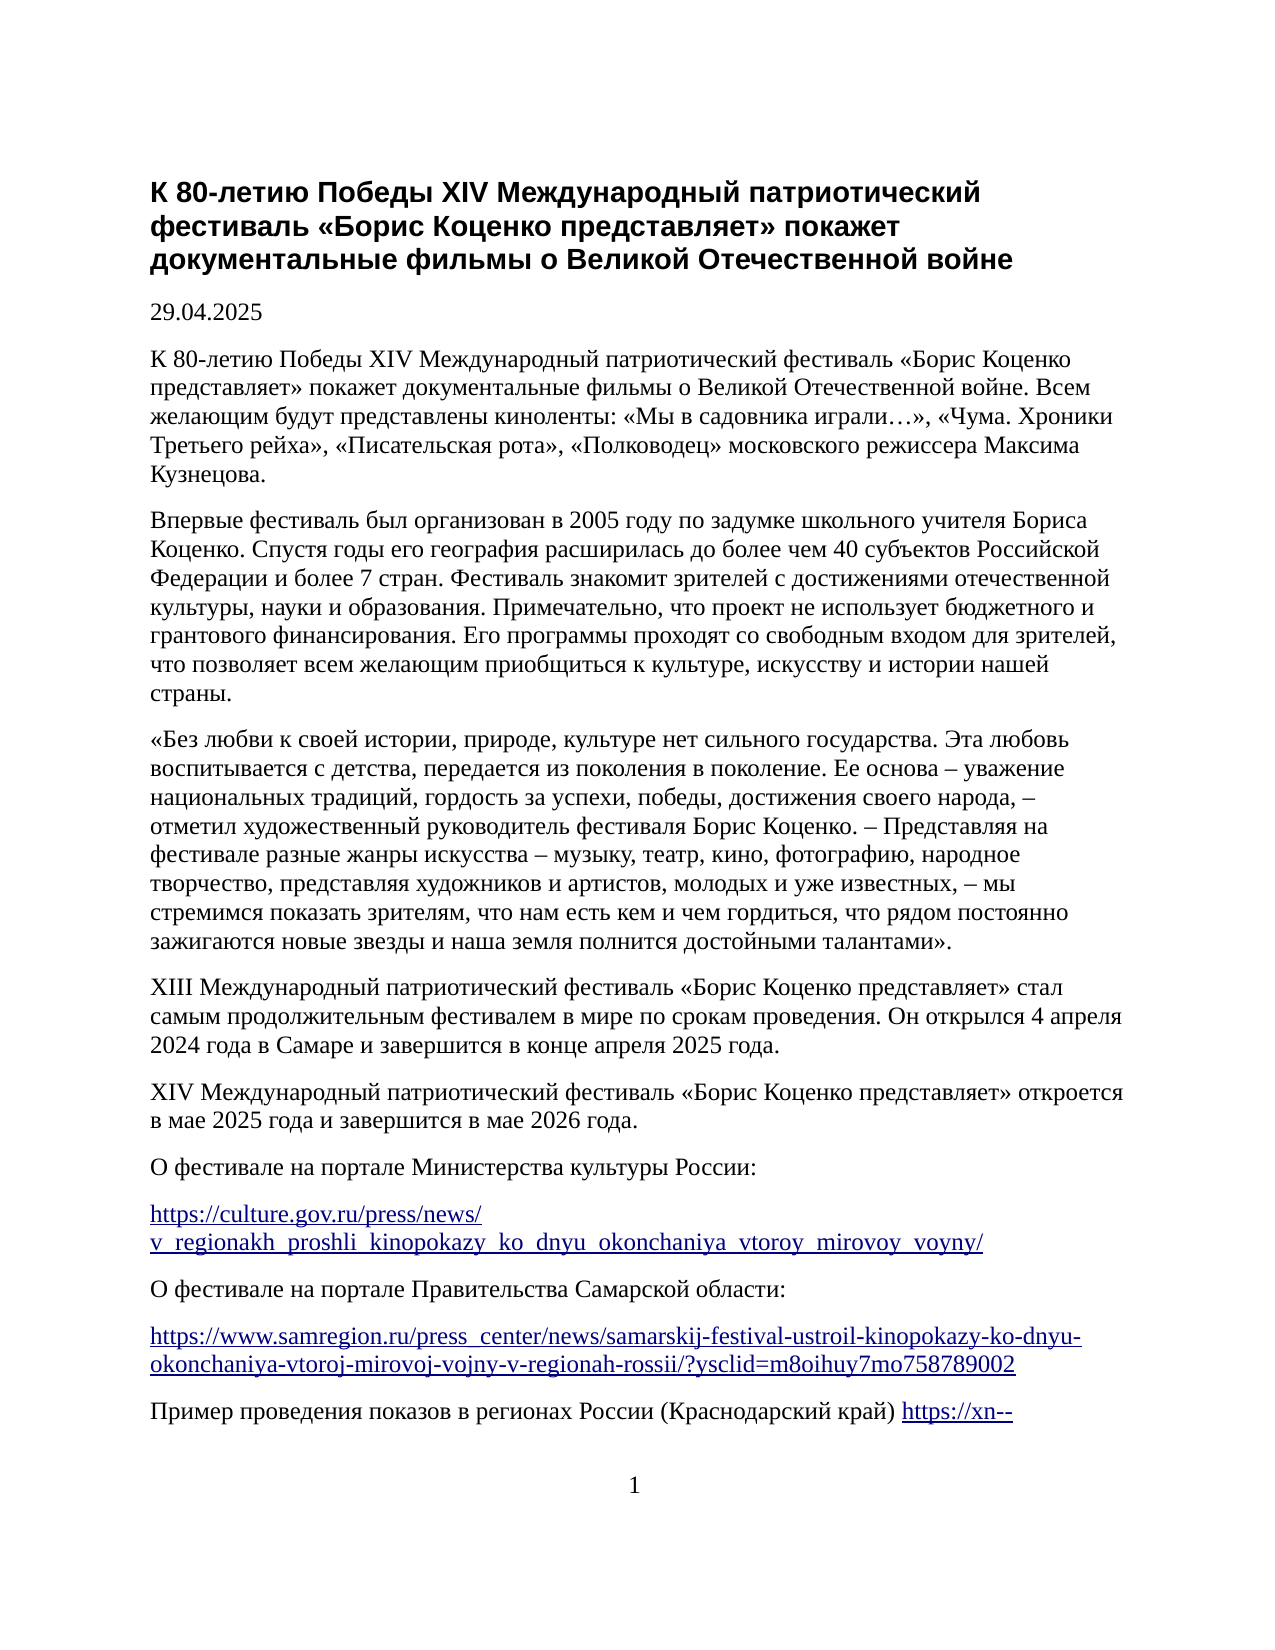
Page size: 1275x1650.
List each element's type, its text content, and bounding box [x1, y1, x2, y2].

text XIV Международный патриотический фестиваль «Борис Коценко представляет» откроется в мае 2025 года и завершится в мае 2026 года. [150, 1077, 1125, 1134]
text О фестивале на портале Министерства культуры России: [150, 1152, 1125, 1181]
text Пример проведения показов в регионах России (Краснодарский край) https://xn-- [150, 1396, 1125, 1425]
text К 80-летию Победы XIV Международный патриотический фестиваль «Борис Коценко представляет» покажет документальные фильмы о Великой Отечественной войне. Всем желающим будут представлены киноленты: «Мы в садовника играли…», «Чума. Хроники Третьего рейха», «Писательская рота», «Полководец» московского режиссера Максима Кузнецова. [150, 344, 1125, 487]
text О фестивале на портале Правительства Самарской области: [150, 1274, 1125, 1303]
text «Без любви к своей истории, природе, культуре нет сильного государства. Эта любовь воспитывается с детства, передается из поколения в поколение. Ее основа – уважение национальных традиций, гордость за успехи, победы, достижения своего народа, – отметил художественный руководитель фестиваля Борис Коценко. – Представляя на фестивале разные жанры искусства – музыку, театр, кино, фотографию, народное творчество, представляя художников и артистов, молодых и уже известных, – мы стремимся показать зрителям, что нам есть кем и чем гордиться, что рядом постоянно зажигаются новые звезды и наша земля полнится достойными талантами». [150, 724, 1125, 954]
text https://www.samregion.ru/press_center/news/samarskij-festival-ustroil-kinopokazy-ko-dnyu-okonchaniya-vtoroj-mirovoj-vojny-v-regionah-rossii/?ysclid=m8oihuy7mo758789002 [150, 1321, 1125, 1378]
subtitle К 80-летию Победы XIV Международный патриотический фестиваль «Борис Коценко представляет» покажет документальные фильмы о Великой Отечественной войне [150, 175, 1125, 276]
text 29.04.2025 [150, 297, 1125, 326]
text XIII Международный патриотический фестиваль «Борис Коценко представляет» стал самым продолжительным фестивалем в мире по срокам проведения. Он открылся 4 апреля 2024 года в Самаре и завершится в конце апреля 2025 года. [150, 972, 1125, 1059]
text https://culture.gov.ru/press/news/v_regionakh_proshli_kinopokazy_ko_dnyu_okonchaniya_vtoroy_mirovoy_voyny/ [150, 1199, 1125, 1256]
text Впервые фестиваль был организован в 2005 году по задумке школьного учителя Бориса Коценко. Спустя годы его география расширилась до более чем 40 субъектов Российской Федерации и более 7 стран. Фестиваль знакомит зрителей с достижениями отечественной культуры, науки и образования. Примечательно, что проект не использует бюджетного и грантового финансирования. Его программы проходят со свободным входом для зрителей, что позволяет всем желающим приобщиться к культуре, искусству и истории нашей страны. [150, 505, 1125, 707]
